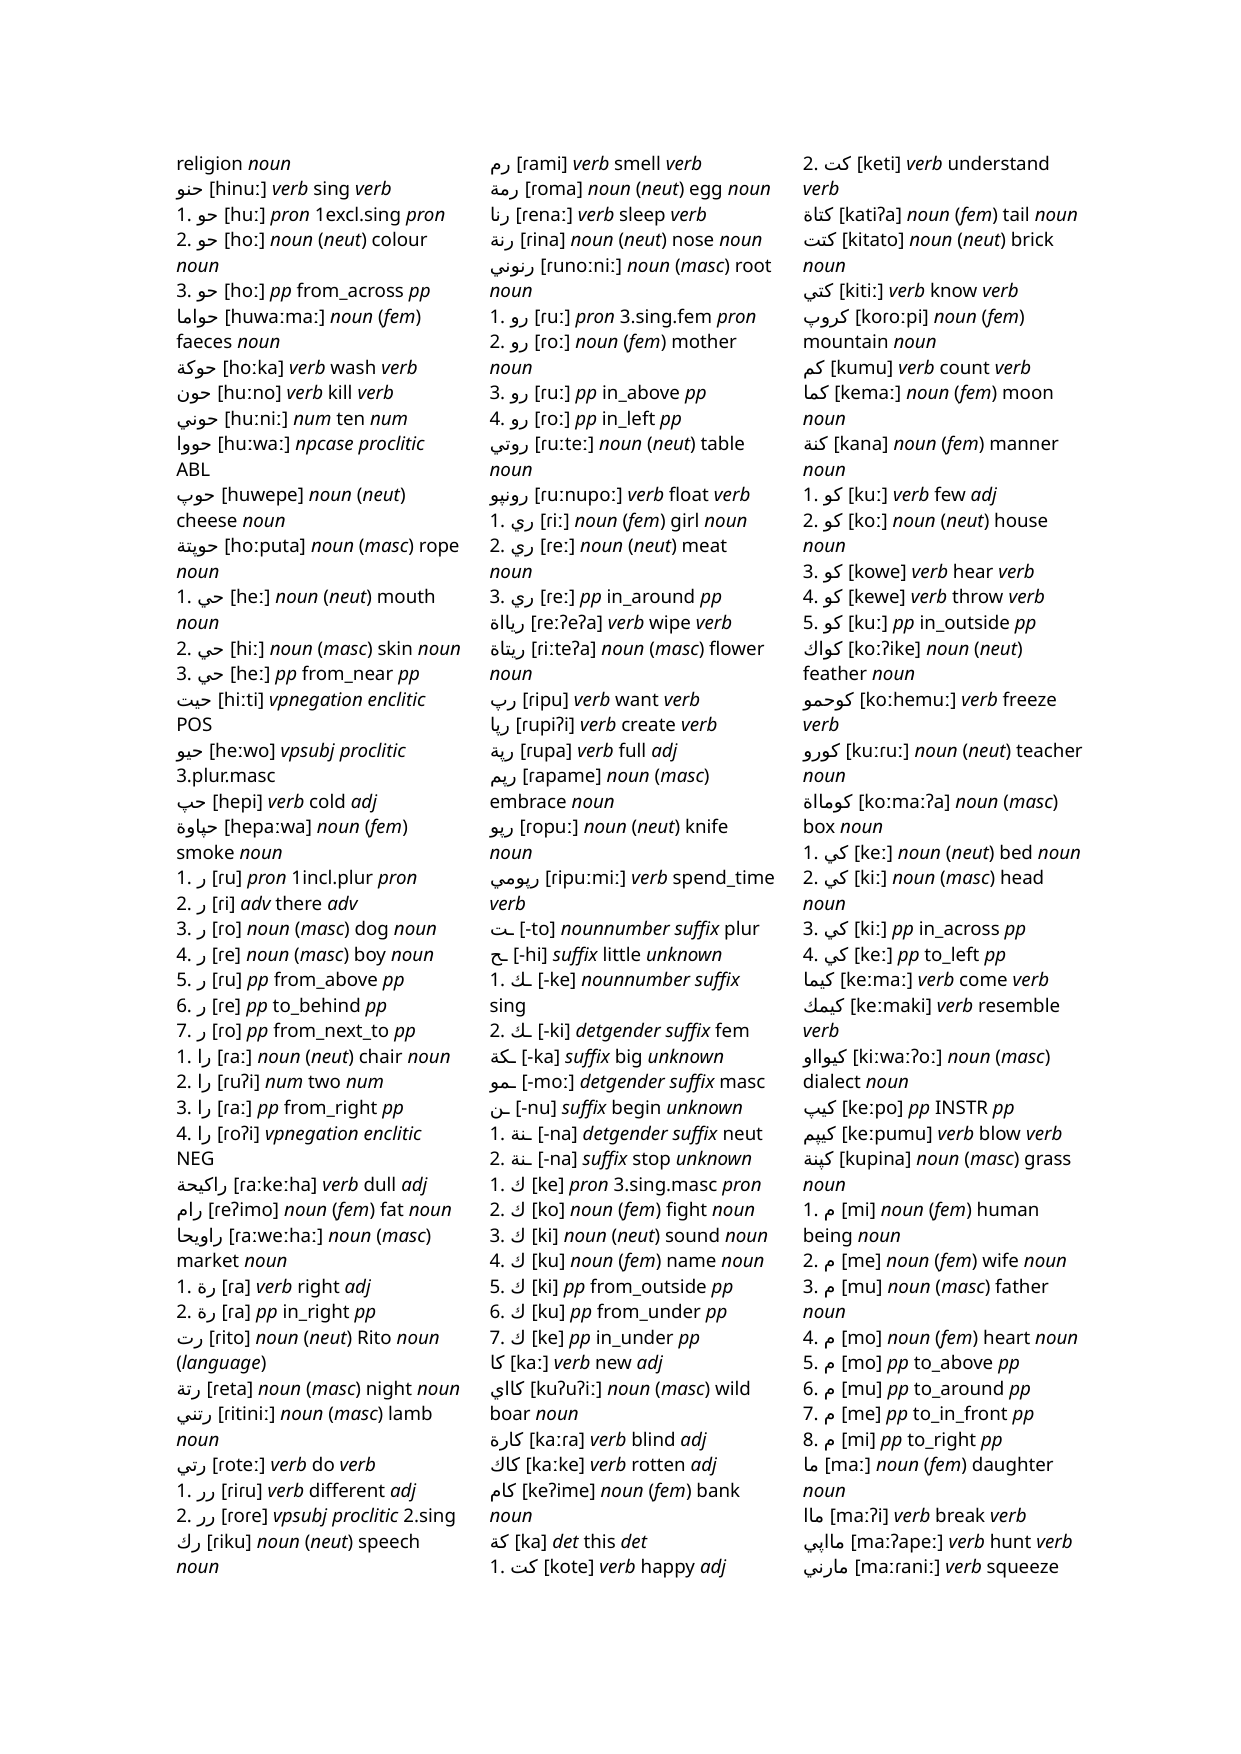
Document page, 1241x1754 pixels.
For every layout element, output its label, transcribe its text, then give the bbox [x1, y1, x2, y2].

text 1. كو [kuː] verb few adj [803, 482, 1090, 507]
text 1. م [mi] noun (fem) human being noun [803, 1196, 1090, 1247]
text 1. حو [huː] pron 1excl.sing pron [176, 201, 463, 227]
text ريتاة [ɾiːteʔa] noun (masc) flower noun [489, 635, 777, 686]
text حووا [huːwaː] npcase proclitic ABL [176, 431, 463, 482]
text 2. حو [hoː] noun (neut) colour noun [176, 227, 463, 278]
text كتت [kitato] noun (neut) brick noun [803, 227, 1090, 278]
text 1. را [ɾaː] noun (neut) chair noun [176, 1043, 463, 1069]
text 3. ك [ki] noun (neut) sound noun [489, 1222, 777, 1247]
text كم [kumu] verb count verb [803, 354, 1090, 380]
text 2. حي [hiː] noun (masc) skin noun [176, 635, 463, 660]
text راويحا [ɾaːweːhaː] noun (masc) market noun [176, 1222, 463, 1273]
text رپة [ɾupa] verb full adj [489, 737, 777, 762]
text ماا [maːʔi] verb break verb [803, 1503, 1090, 1528]
text كتاة [katiʔa] noun (fem) tail noun [803, 201, 1090, 227]
text 8. م [mi] pp to_right pp [803, 1426, 1090, 1452]
text حپ [hepi] verb cold adj [176, 788, 463, 813]
text حيت [hiːti] vpnegation enclitic POS [176, 686, 463, 737]
text رپومي [ɾipuːmiː] verb spend_time verb [489, 864, 777, 916]
text 5. م [mo] pp to_above pp [803, 1349, 1090, 1375]
text كيوااو [kiːwaːʔoː] noun (masc) dialect noun [803, 1043, 1090, 1094]
text ريااة [ɾeːʔeʔa] verb wipe verb [489, 609, 777, 635]
text 1. ـنة [-na] detgender suffix neut [489, 1120, 777, 1145]
text 4. ك [ku] noun (fem) name noun [489, 1247, 777, 1273]
text كة [ka] det this det [489, 1528, 777, 1554]
text رتي [ɾoteː] verb do verb [176, 1452, 463, 1477]
text 5. كو [kuː] pp in_outside pp [803, 609, 1090, 635]
text حوپتة [hoːputa] noun (masc) rope noun [176, 533, 463, 584]
text 2. ري [ɾeː] noun (neut) meat noun [489, 533, 777, 584]
text كورو [kuːɾuː] noun (neut) teacher noun [803, 737, 1090, 788]
text 6. ر [ɾe] pp to_behind pp [176, 992, 463, 1018]
text 1. ـك [-ke] nounnumber suffix sing [489, 967, 777, 1018]
text كيپم [keːpumu] verb blow verb [803, 1120, 1090, 1145]
text 3. م [mu] noun (masc) father noun [803, 1273, 1090, 1324]
text 3. رو [ɾuː] pp in_above pp [489, 380, 777, 405]
text حنو [hinuː] verb sing verb [176, 176, 463, 201]
text راكيحة [ɾaːkeːha] verb dull adj [176, 1171, 463, 1196]
text 2. ر [ɾi] adv there adv [176, 890, 463, 916]
text حوكة [hoːka] verb wash verb [176, 354, 463, 380]
text 4. رو [ɾoː] pp in_left pp [489, 405, 777, 431]
text ـمو [-moː] detgender suffix masc [489, 1069, 777, 1094]
text رام [ɾeʔimo] noun (fem) fat noun [176, 1196, 463, 1222]
text 4. م [mo] noun (fem) heart noun [803, 1324, 1090, 1349]
text كام [keʔime] noun (fem) bank noun [489, 1477, 777, 1528]
text 5. ر [ɾu] pp from_above pp [176, 967, 463, 992]
text 2. ـنة [-na] suffix stop unknown [489, 1145, 777, 1171]
text 1. ك [ke] pron 3.sing.masc pron [489, 1171, 777, 1196]
text ـكة [-ka] suffix big unknown [489, 1043, 777, 1069]
text 4. كي [keː] pp to_left pp [803, 941, 1090, 967]
text رتة [ɾeta] noun (masc) night noun [176, 1375, 463, 1401]
text رپو [ɾopuː] noun (neut) knife noun [489, 813, 777, 864]
text 1. حي [heː] noun (neut) mouth noun [176, 584, 463, 635]
text 1. ري [ɾiː] noun (fem) girl noun [489, 507, 777, 533]
text 2. را [ɾuʔi] num two num [176, 1069, 463, 1094]
text 4. ر [ɾe] noun (masc) boy noun [176, 941, 463, 967]
text مارني [maːɾaniː] verb squeeze verb [803, 1554, 1090, 1579]
text كيمك [keːmaki] verb resemble verb [803, 992, 1090, 1043]
text رنا [ɾenaː] verb sleep verb [489, 201, 777, 227]
text 3. حو [hoː] pp from_across pp [176, 278, 463, 303]
text حنكة [hanaka] noun (masc) religion noun [176, 150, 463, 176]
text 1. ر [ɾu] pron 1incl.plur pron [176, 864, 463, 890]
text كپنة [kupina] noun (masc) grass noun [803, 1145, 1090, 1196]
text كاك [kaːke] verb rotten adj [489, 1452, 777, 1477]
text حپاوة [hepaːwa] noun (fem) smoke noun [176, 813, 463, 864]
text ـت [-to] nounnumber suffix plur [489, 916, 777, 941]
text حوپ [huwepe] noun (neut) cheese noun [176, 482, 463, 533]
text كواك [koːʔike] noun (neut) feather noun [803, 635, 1090, 686]
text 2. كي [kiː] noun (masc) head noun [803, 864, 1090, 916]
text 1. رة [ɾa] verb right adj [176, 1273, 463, 1298]
text 7. ر [ɾo] pp from_next_to pp [176, 1018, 463, 1043]
text 4. كو [kewe] verb throw verb [803, 584, 1090, 609]
text مااپي [maːʔapeː] verb hunt verb [803, 1528, 1090, 1554]
text 7. م [me] pp to_in_front pp [803, 1401, 1090, 1426]
text حون [huːno] verb kill verb [176, 380, 463, 405]
text 2. كو [koː] noun (neut) house noun [803, 507, 1090, 558]
text 7. ك [ke] pp in_under pp [489, 1324, 777, 1349]
text رتني [ɾitiniː] noun (masc) lamb noun [176, 1401, 463, 1452]
text 2. رر [ɾoɾe] vpsubj proclitic 2.sing [176, 1503, 463, 1528]
text روتي [ɾuːteː] noun (neut) table noun [489, 431, 777, 482]
text 2. ـك [-ki] detgender suffix fem [489, 1018, 777, 1043]
text حيو [heːwo] vpsubj proclitic 3.plur.masc [176, 737, 463, 788]
text 6. م [mu] pp to_around pp [803, 1375, 1090, 1401]
text 1. رر [ɾiɾu] verb different adj [176, 1477, 463, 1503]
text كما [kemaː] noun (fem) moon noun [803, 380, 1090, 431]
text 5. ك [ki] pp from_outside pp [489, 1273, 777, 1298]
text كااي [kuʔuʔiː] noun (masc) wild boar noun [489, 1375, 777, 1426]
text كيما [keːmaː] verb come verb [803, 967, 1090, 992]
text رت [ɾito] noun (neut) Rito noun (language) [176, 1324, 463, 1375]
text رك [ɾiku] noun (neut) speech noun [176, 1528, 463, 1579]
text 3. را [ɾaː] pp from_right pp [176, 1094, 463, 1120]
text كروپ [koɾoːpi] noun (fem) mountain noun [803, 303, 1090, 354]
text كوحمو [koːhemuː] verb freeze verb [803, 686, 1090, 737]
text 4. را [ɾoʔi] vpnegation enclitic NEG [176, 1120, 463, 1171]
text حوني [huːniː] num ten num [176, 405, 463, 431]
text رم [ɾami] verb smell verb [489, 150, 777, 176]
text 3. كو [kowe] verb hear verb [803, 558, 1090, 584]
text ـن [-nu] suffix begin unknown [489, 1094, 777, 1120]
text 2. م [me] noun (fem) wife noun [803, 1247, 1090, 1273]
text 1. رو [ɾuː] pron 3.sing.fem pron [489, 303, 777, 329]
text رنوني [ɾunoːniː] noun (masc) root noun [489, 252, 777, 303]
text ما [maː] noun (fem) daughter noun [803, 1452, 1090, 1503]
text 2. رو [ɾoː] noun (fem) mother noun [489, 329, 777, 380]
text 2. كت [keti] verb understand verb [803, 150, 1090, 201]
text رمة [ɾoma] noun (neut) egg noun [489, 176, 777, 201]
text 3. كي [kiː] pp in_across pp [803, 916, 1090, 941]
text كيپ [keːpo] pp INSTR pp [803, 1094, 1090, 1120]
text رنة [ɾina] noun (neut) nose noun [489, 227, 777, 252]
text 1. كي [keː] noun (neut) bed noun [803, 839, 1090, 864]
text 2. رة [ɾa] pp in_right pp [176, 1298, 463, 1324]
text كا [kaː] verb new adj [489, 1349, 777, 1375]
text كومااة [koːmaːʔa] noun (masc) box noun [803, 788, 1090, 839]
text 1. كت [kote] verb happy adj [489, 1554, 777, 1579]
text رپ [ɾipu] verb want verb [489, 686, 777, 711]
text كنة [kana] noun (fem) manner noun [803, 431, 1090, 482]
text رپا [ɾupiʔi] verb create verb [489, 711, 777, 737]
text كتي [kitiː] verb know verb [803, 278, 1090, 303]
text حواما [huwaːmaː] noun (fem) faeces noun [176, 303, 463, 354]
text 3. ر [ɾo] noun (masc) dog noun [176, 916, 463, 941]
text 3. ري [ɾeː] pp in_around pp [489, 584, 777, 609]
text 3. حي [heː] pp from_near pp [176, 660, 463, 686]
text 2. ك [ko] noun (fem) fight noun [489, 1196, 777, 1222]
text رپم [ɾapame] noun (masc) embrace noun [489, 762, 777, 813]
text ـح [-hi] suffix little unknown [489, 941, 777, 967]
text 6. ك [ku] pp from_under pp [489, 1298, 777, 1324]
text رونپو [ɾuːnupoː] verb float verb [489, 482, 777, 507]
text كارة [kaːɾa] verb blind adj [489, 1426, 777, 1452]
